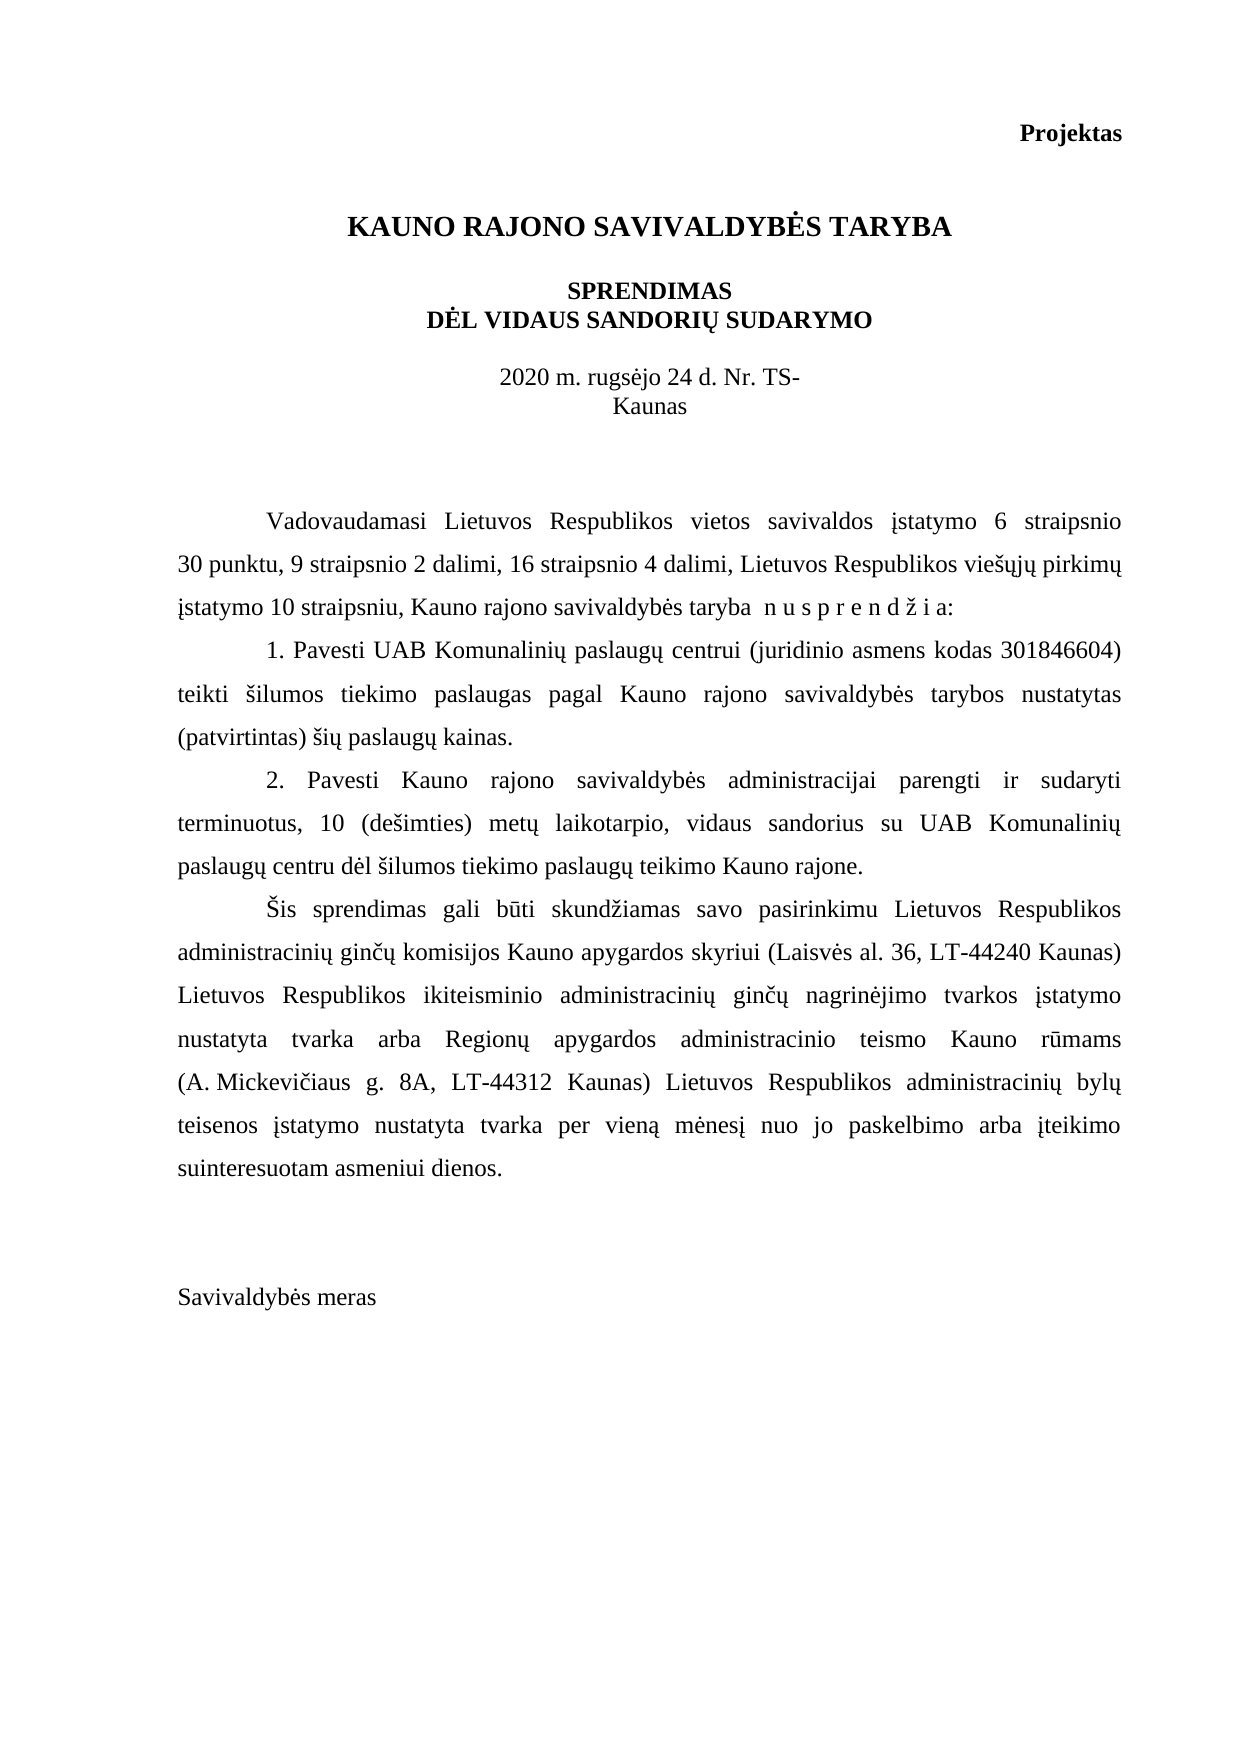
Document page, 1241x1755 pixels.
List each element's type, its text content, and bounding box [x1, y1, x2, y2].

text 2020 m. rugsėjo 24 d. Nr. TS- [177, 362, 1122, 391]
text KAUNO RAJONO SAVIVALDYBĖS TARYBA [177, 209, 1122, 243]
text Kaunas [177, 391, 1122, 420]
text DĖL VIDAUS SANDORIŲ SUDARYMO [177, 305, 1122, 334]
text 1. Pavesti UAB Komunalinių paslaugų centrui (juridinio asmens kodas 301846604) teikti šilumos tiekimo paslaugas pagal Kauno rajono savivaldybės tarybos nustatytas (patvirtintas) šių paslaugų kainas. [177, 636, 1122, 751]
text Savivaldybės meras [177, 1282, 1122, 1311]
text Šis sprendimas gali būti skundžiamas savo pasirinkimu Lietuvos Respublikos administracinių ginčų komisijos Kauno apygardos skyriui (Laisvės al. 36, LT-44240 Kaunas) Lietuvos Respublikos ikiteisminio administracinių ginčų nagrinėjimo tvarkos įstatymo nustatyta tvarka arba Regionų apygardos administracinio teismo Kauno rūmams (A. Mickevičiaus g. 8A, LT-44312 Kaunas) Lietuvos Respublikos administracinių bylų teisenos įstatymo nustatyta tvarka per vieną mėnesį nuo jo paskelbimo arba įteikimo suinteresuotam asmeniui dienos. [177, 894, 1122, 1182]
text Projektas [177, 118, 1122, 147]
text 2. Pavesti Kauno rajono savivaldybės administracijai parengti ir sudaryti terminuotus, 10 (dešimties) metų laikotarpio, vidaus sandorius su UAB Komunalinių paslaugų centru dėl šilumos tiekimo paslaugų teikimo Kauno rajone. [177, 765, 1122, 880]
text Vadovaudamasi Lietuvos Respublikos vietos savivaldos įstatymo 6 straipsnio 30 punktu, 9 straipsnio 2 dalimi, 16 straipsnio 4 dalimi, Lietuvos Respublikos viešųjų pirkimų įstatymo 10 straipsniu, Kauno rajono savivaldybės taryba n u s p r e n d ž i a: [177, 506, 1122, 621]
text SPRENDIMAS [177, 276, 1122, 305]
